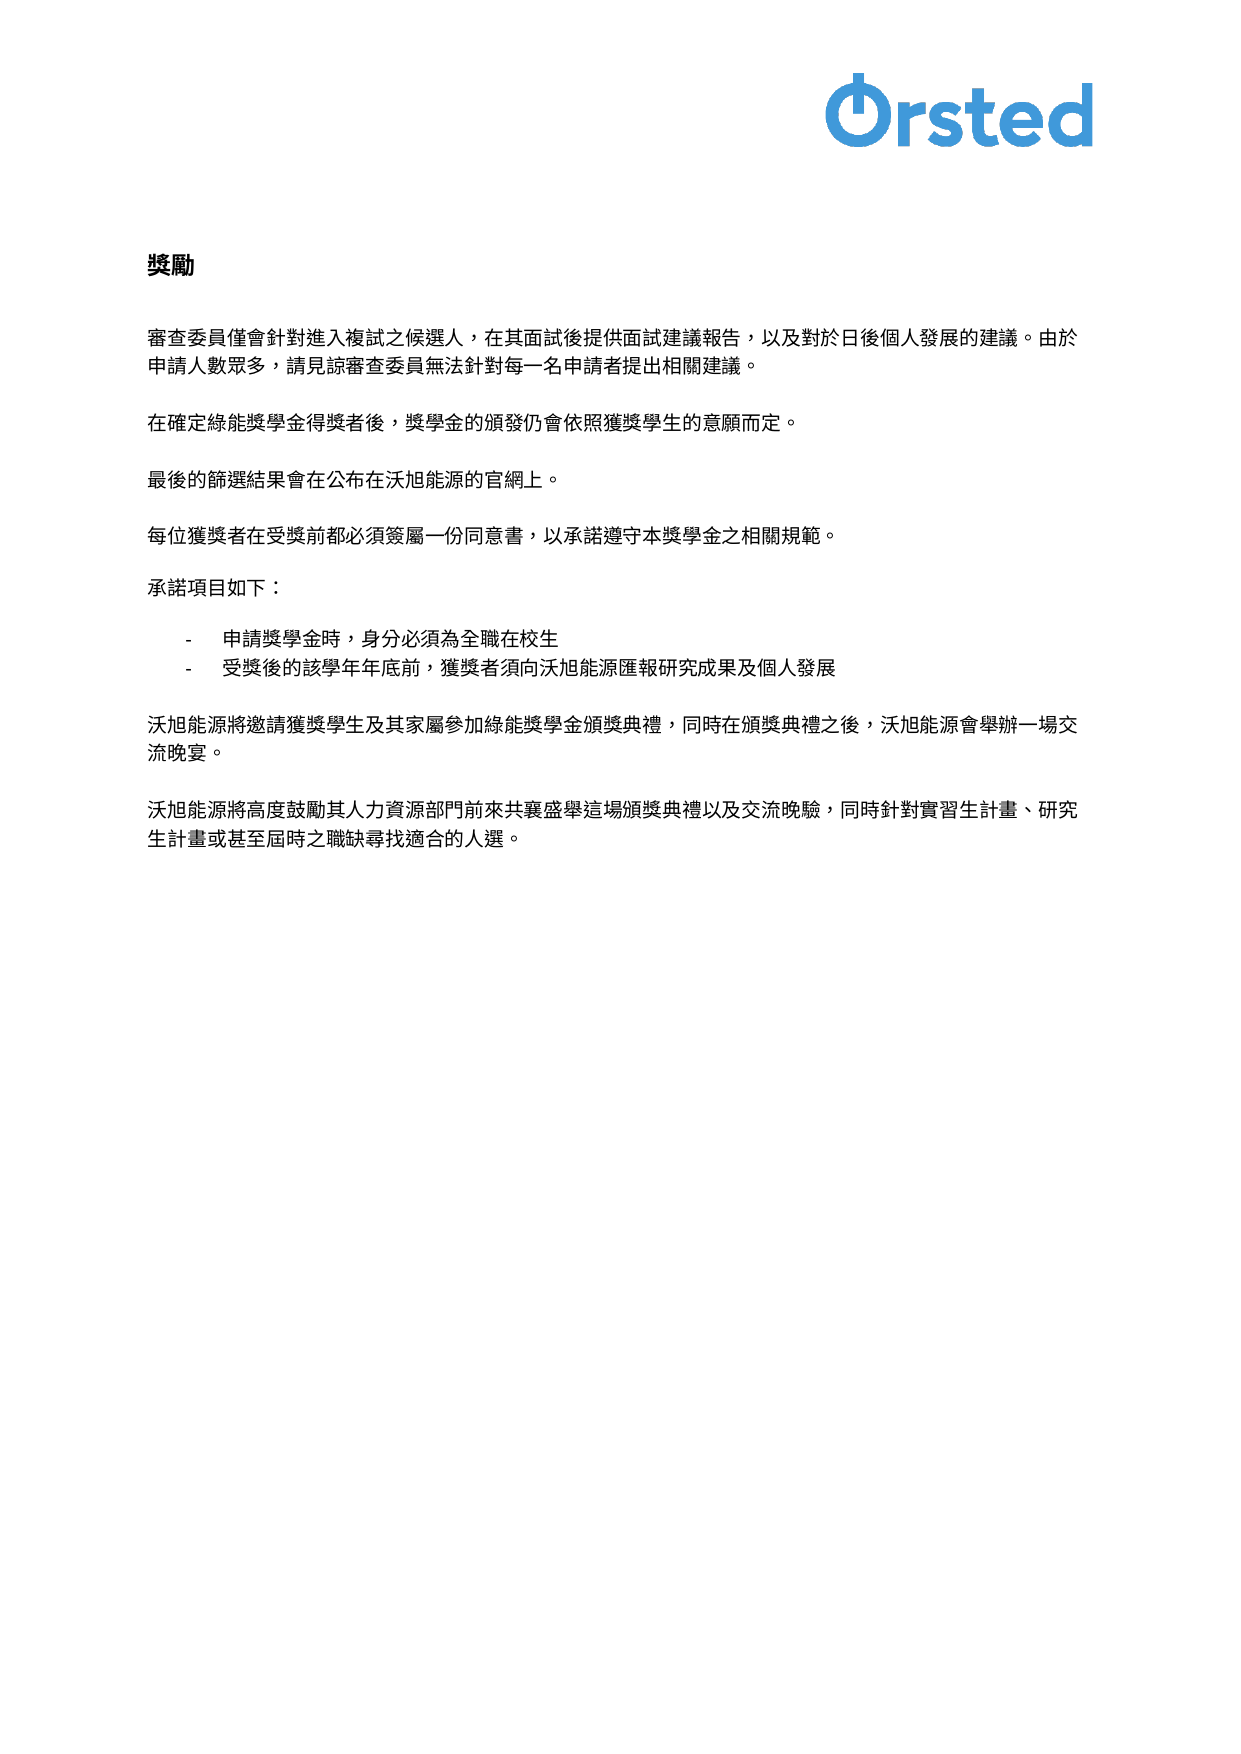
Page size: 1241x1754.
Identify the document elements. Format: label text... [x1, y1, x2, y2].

text 審查委員僅會針對進入複試之候選人，在其面試後提供面試建議報告，以及對於日後個人發展的建議。由於申請人數眾多，請見諒審查委員無法針對每一名申請者提出相關建議。 [148, 322, 1092, 379]
text 沃旭能源將邀請獲獎學生及其家屬參加綠能獎學金頒獎典禮，同時在頒獎典禮之後，沃旭能源會舉辦一場交流晚宴。 [148, 709, 1092, 766]
text 在確定綠能獎學金得獎者後，獎學金的頒發仍會依照獲獎學生的意願而定。 [148, 407, 1092, 436]
subtitle 獎勵 [148, 247, 1092, 281]
list 申請獎學金時，身分必須為全職在校生 [185, 624, 1092, 652]
text 最後的篩選結果會在公布在沃旭能源的官網上。 [148, 464, 1092, 493]
text 沃旭能源將高度鼓勵其人力資源部門前來共襄盛舉這場頒獎典禮以及交流晚驗，同時針對實習生計畫、研究生計畫或甚至屆時之職缺尋找適合的人選。 [148, 794, 1092, 852]
list 受獎後的該學年年底前，獲獎者須向沃旭能源匯報研究成果及個人發展 [185, 652, 1092, 681]
text 每位獲獎者在受獎前都必須簽屬一份同意書，以承諾遵守本獎學金之相關規範。 [148, 521, 1092, 549]
text 承諾項目如下： [148, 572, 1092, 601]
